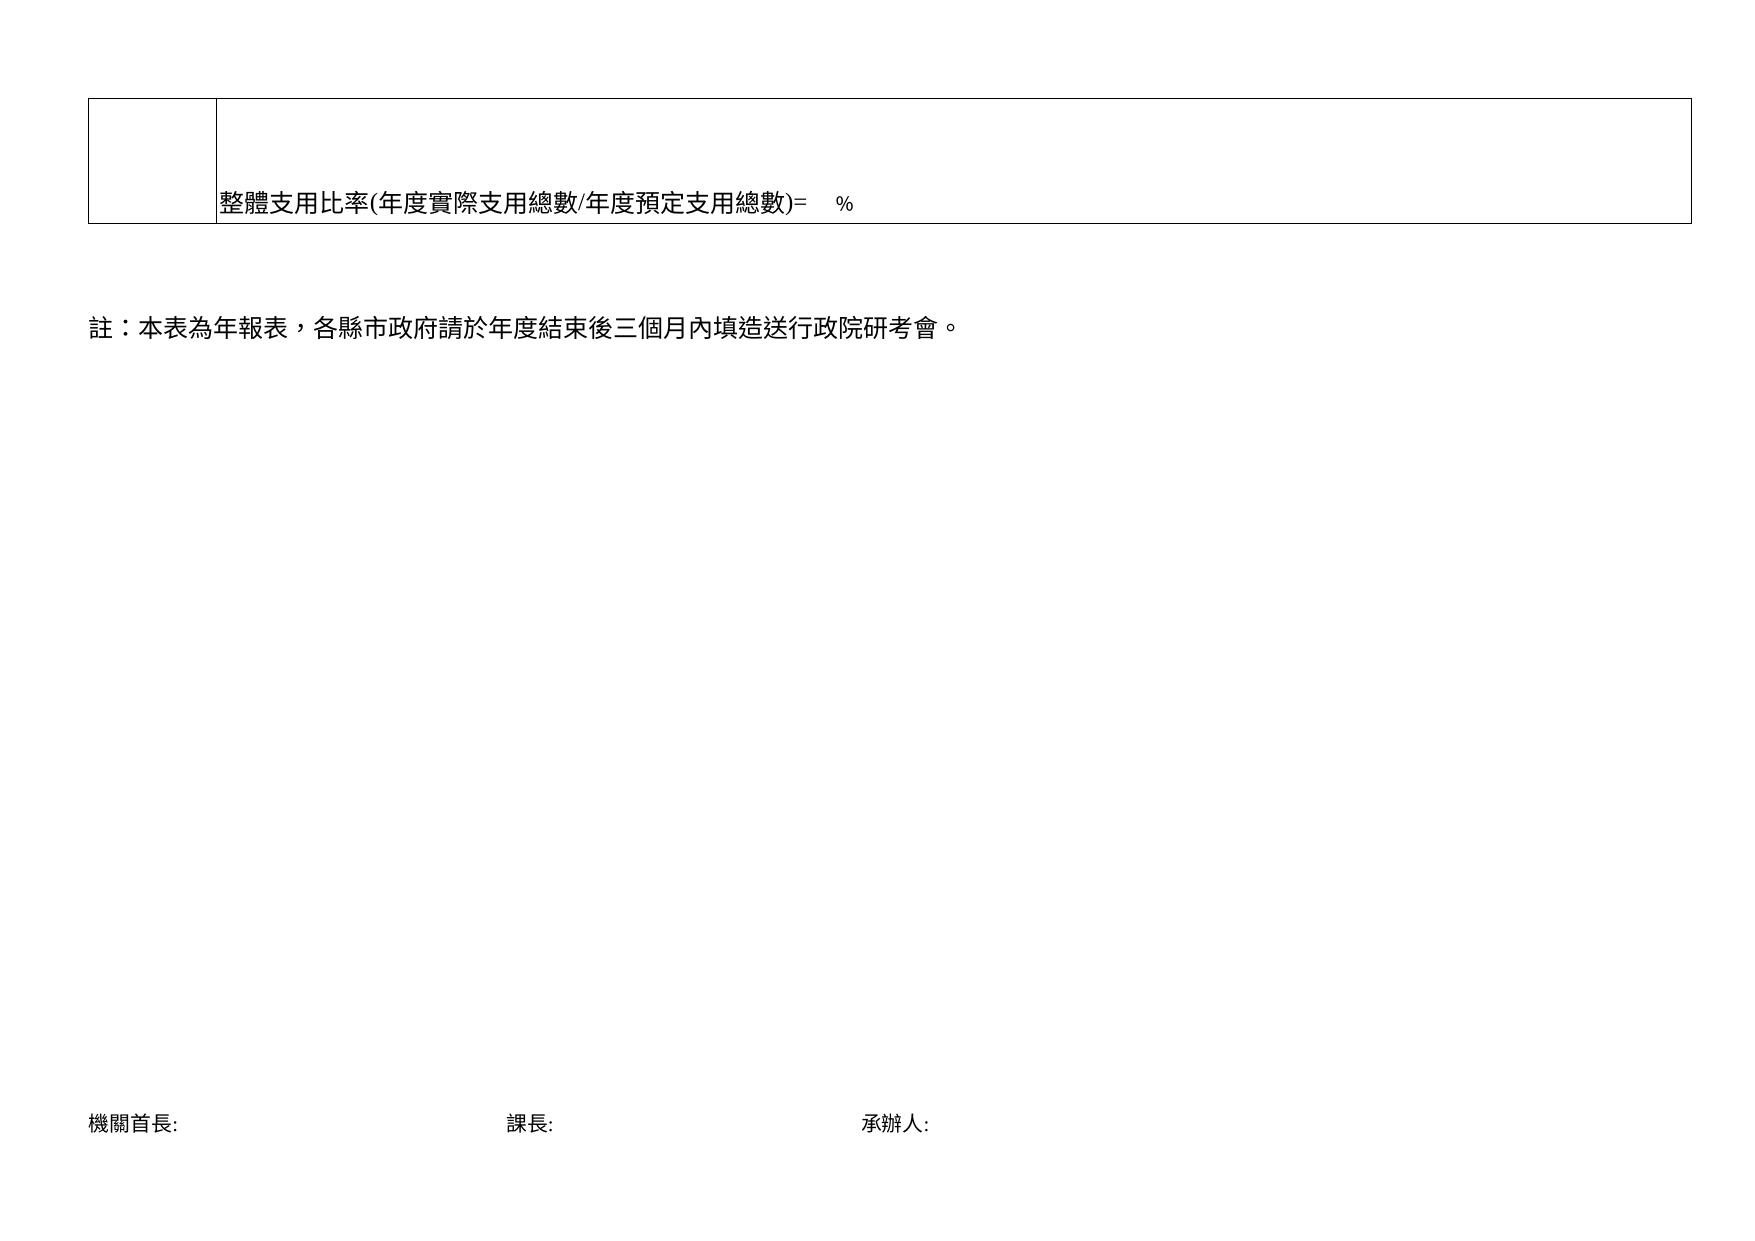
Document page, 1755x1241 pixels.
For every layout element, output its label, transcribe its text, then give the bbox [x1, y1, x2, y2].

text 註：本表為年報表，各縣市政府請於年度結束後三個月內填造送行政院研考會。 [89, 285, 1695, 348]
table_cell 整體支用比率(年度實際支用總數/年度預定支用總數)= ﹪ [217, 99, 1691, 223]
table_cell [89, 99, 216, 223]
